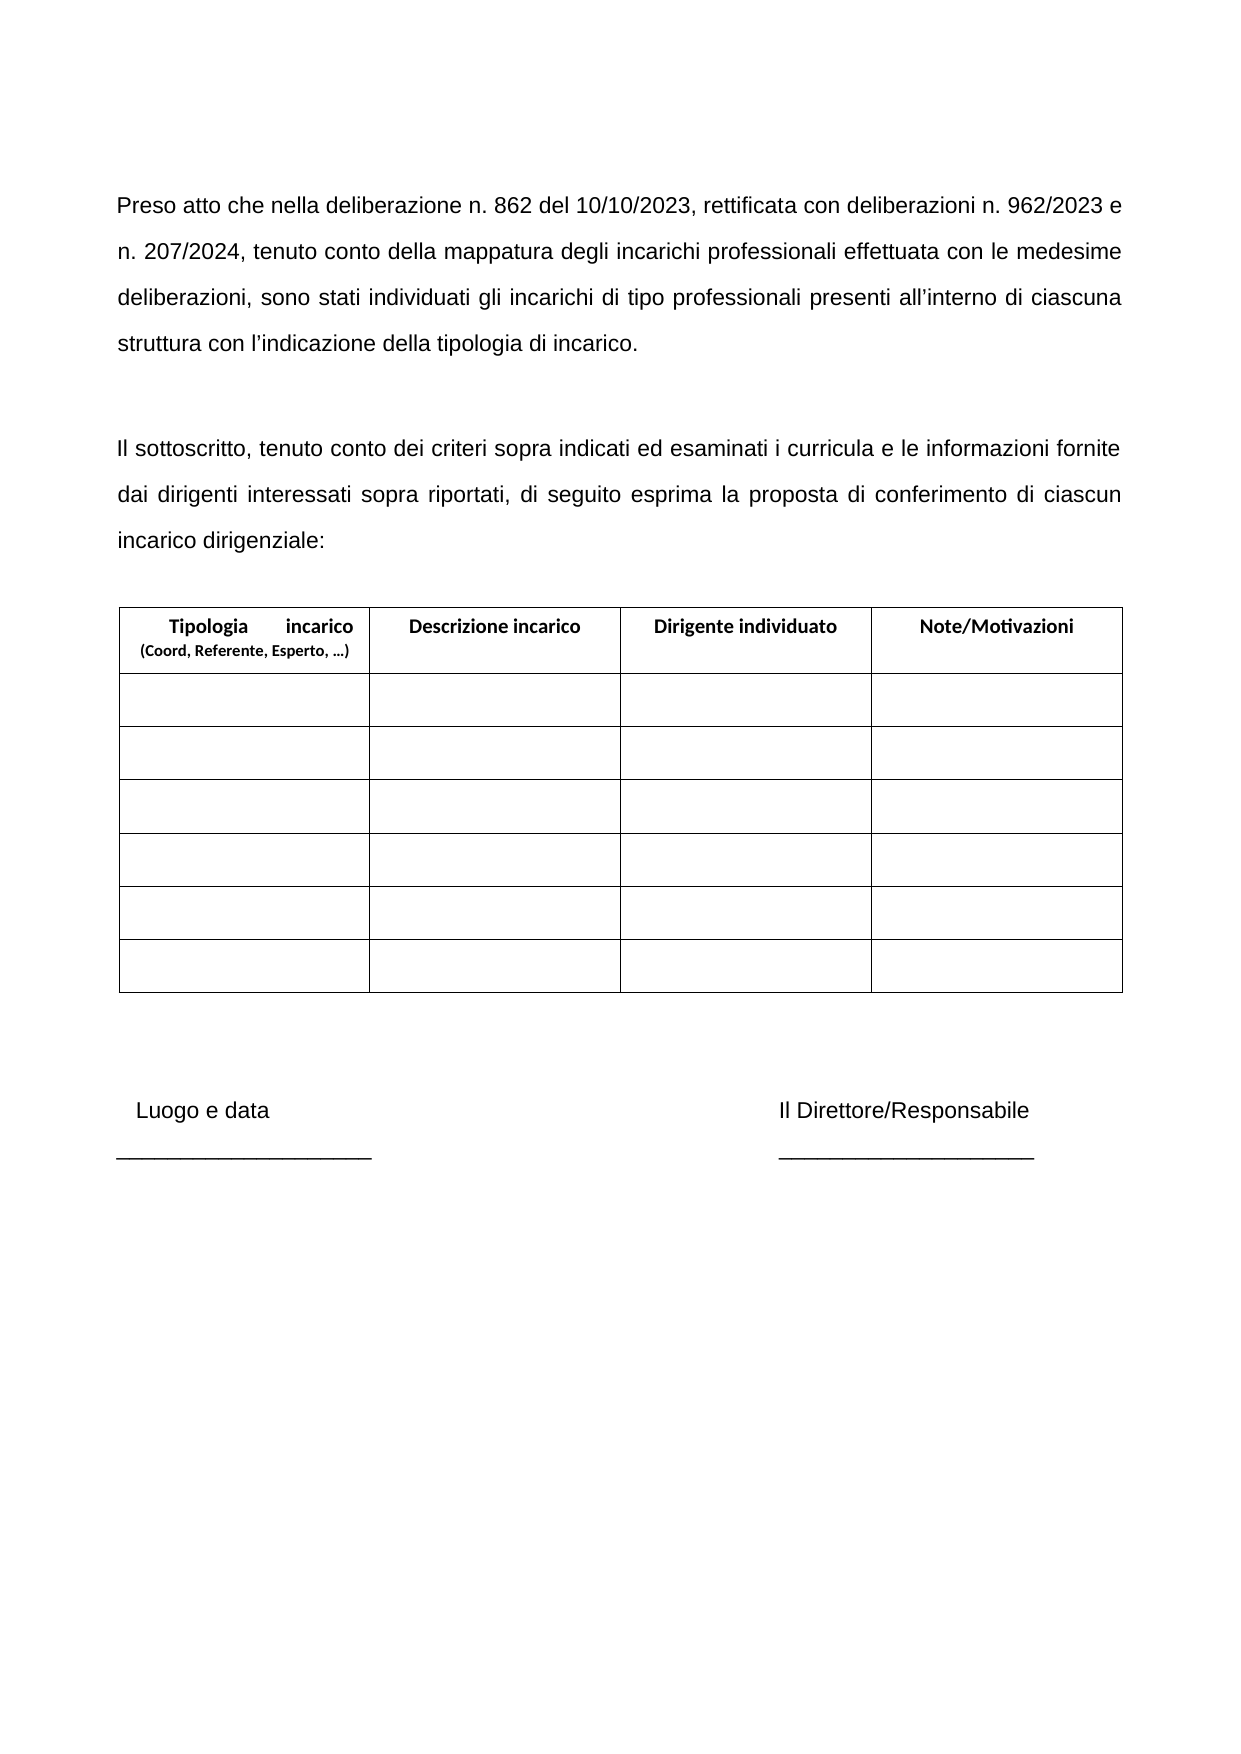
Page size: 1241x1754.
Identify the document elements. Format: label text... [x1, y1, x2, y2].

text ____________________ ____________________ [116, 1134, 1122, 1161]
table_cell [120, 674, 369, 726]
table_cell [370, 780, 620, 832]
table_cell [120, 780, 369, 832]
table_cell [370, 727, 620, 779]
table_cell [872, 780, 1122, 832]
table_cell [370, 940, 620, 992]
table_cell [370, 834, 620, 886]
text Il sottoscritto, tenuto conto dei criteri sopra indicati ed esaminati i curricula e le informazioni fornite dai dirigenti interessati sopra riportati, di seguito esprima la proposta di conferimento di ciascun incarico dirigenziale: [116, 435, 1122, 553]
text Luogo e data Il Direttore/Responsabile [116, 1097, 1122, 1123]
table_header Note/Motivazioni [872, 608, 1122, 673]
table_cell [621, 887, 871, 939]
table_cell [370, 887, 620, 939]
text Preso atto che nella deliberazione n. 862 del 10/10/2023, rettificata con deliberazioni n. 962/2023 e n. 207/2024, tenuto conto della mappatura degli incarichi professionali effettuata con le medesime deliberazioni, sono stati individuati gli incarichi di tipo professionali presenti all’interno di ciascuna struttura con l’indicazione della tipologia di incarico. [116, 192, 1122, 357]
table_cell [120, 940, 369, 992]
table_header Dirigente individuato [621, 608, 871, 673]
table_cell [370, 674, 620, 726]
table_cell [872, 727, 1122, 779]
table_cell [872, 887, 1122, 939]
table_cell [621, 674, 871, 726]
table_cell [872, 834, 1122, 886]
table_cell [120, 834, 369, 886]
table_header Descrizione incarico [370, 608, 620, 673]
table_cell [621, 780, 871, 832]
table_header Tipologia incarico (Coord, Referente, Esperto, …) [120, 608, 369, 673]
table_cell [621, 834, 871, 886]
table_cell [120, 887, 369, 939]
table_cell [872, 940, 1122, 992]
table_cell [872, 674, 1122, 726]
table_cell [621, 727, 871, 779]
table_cell [120, 727, 369, 779]
table_cell [621, 940, 871, 992]
